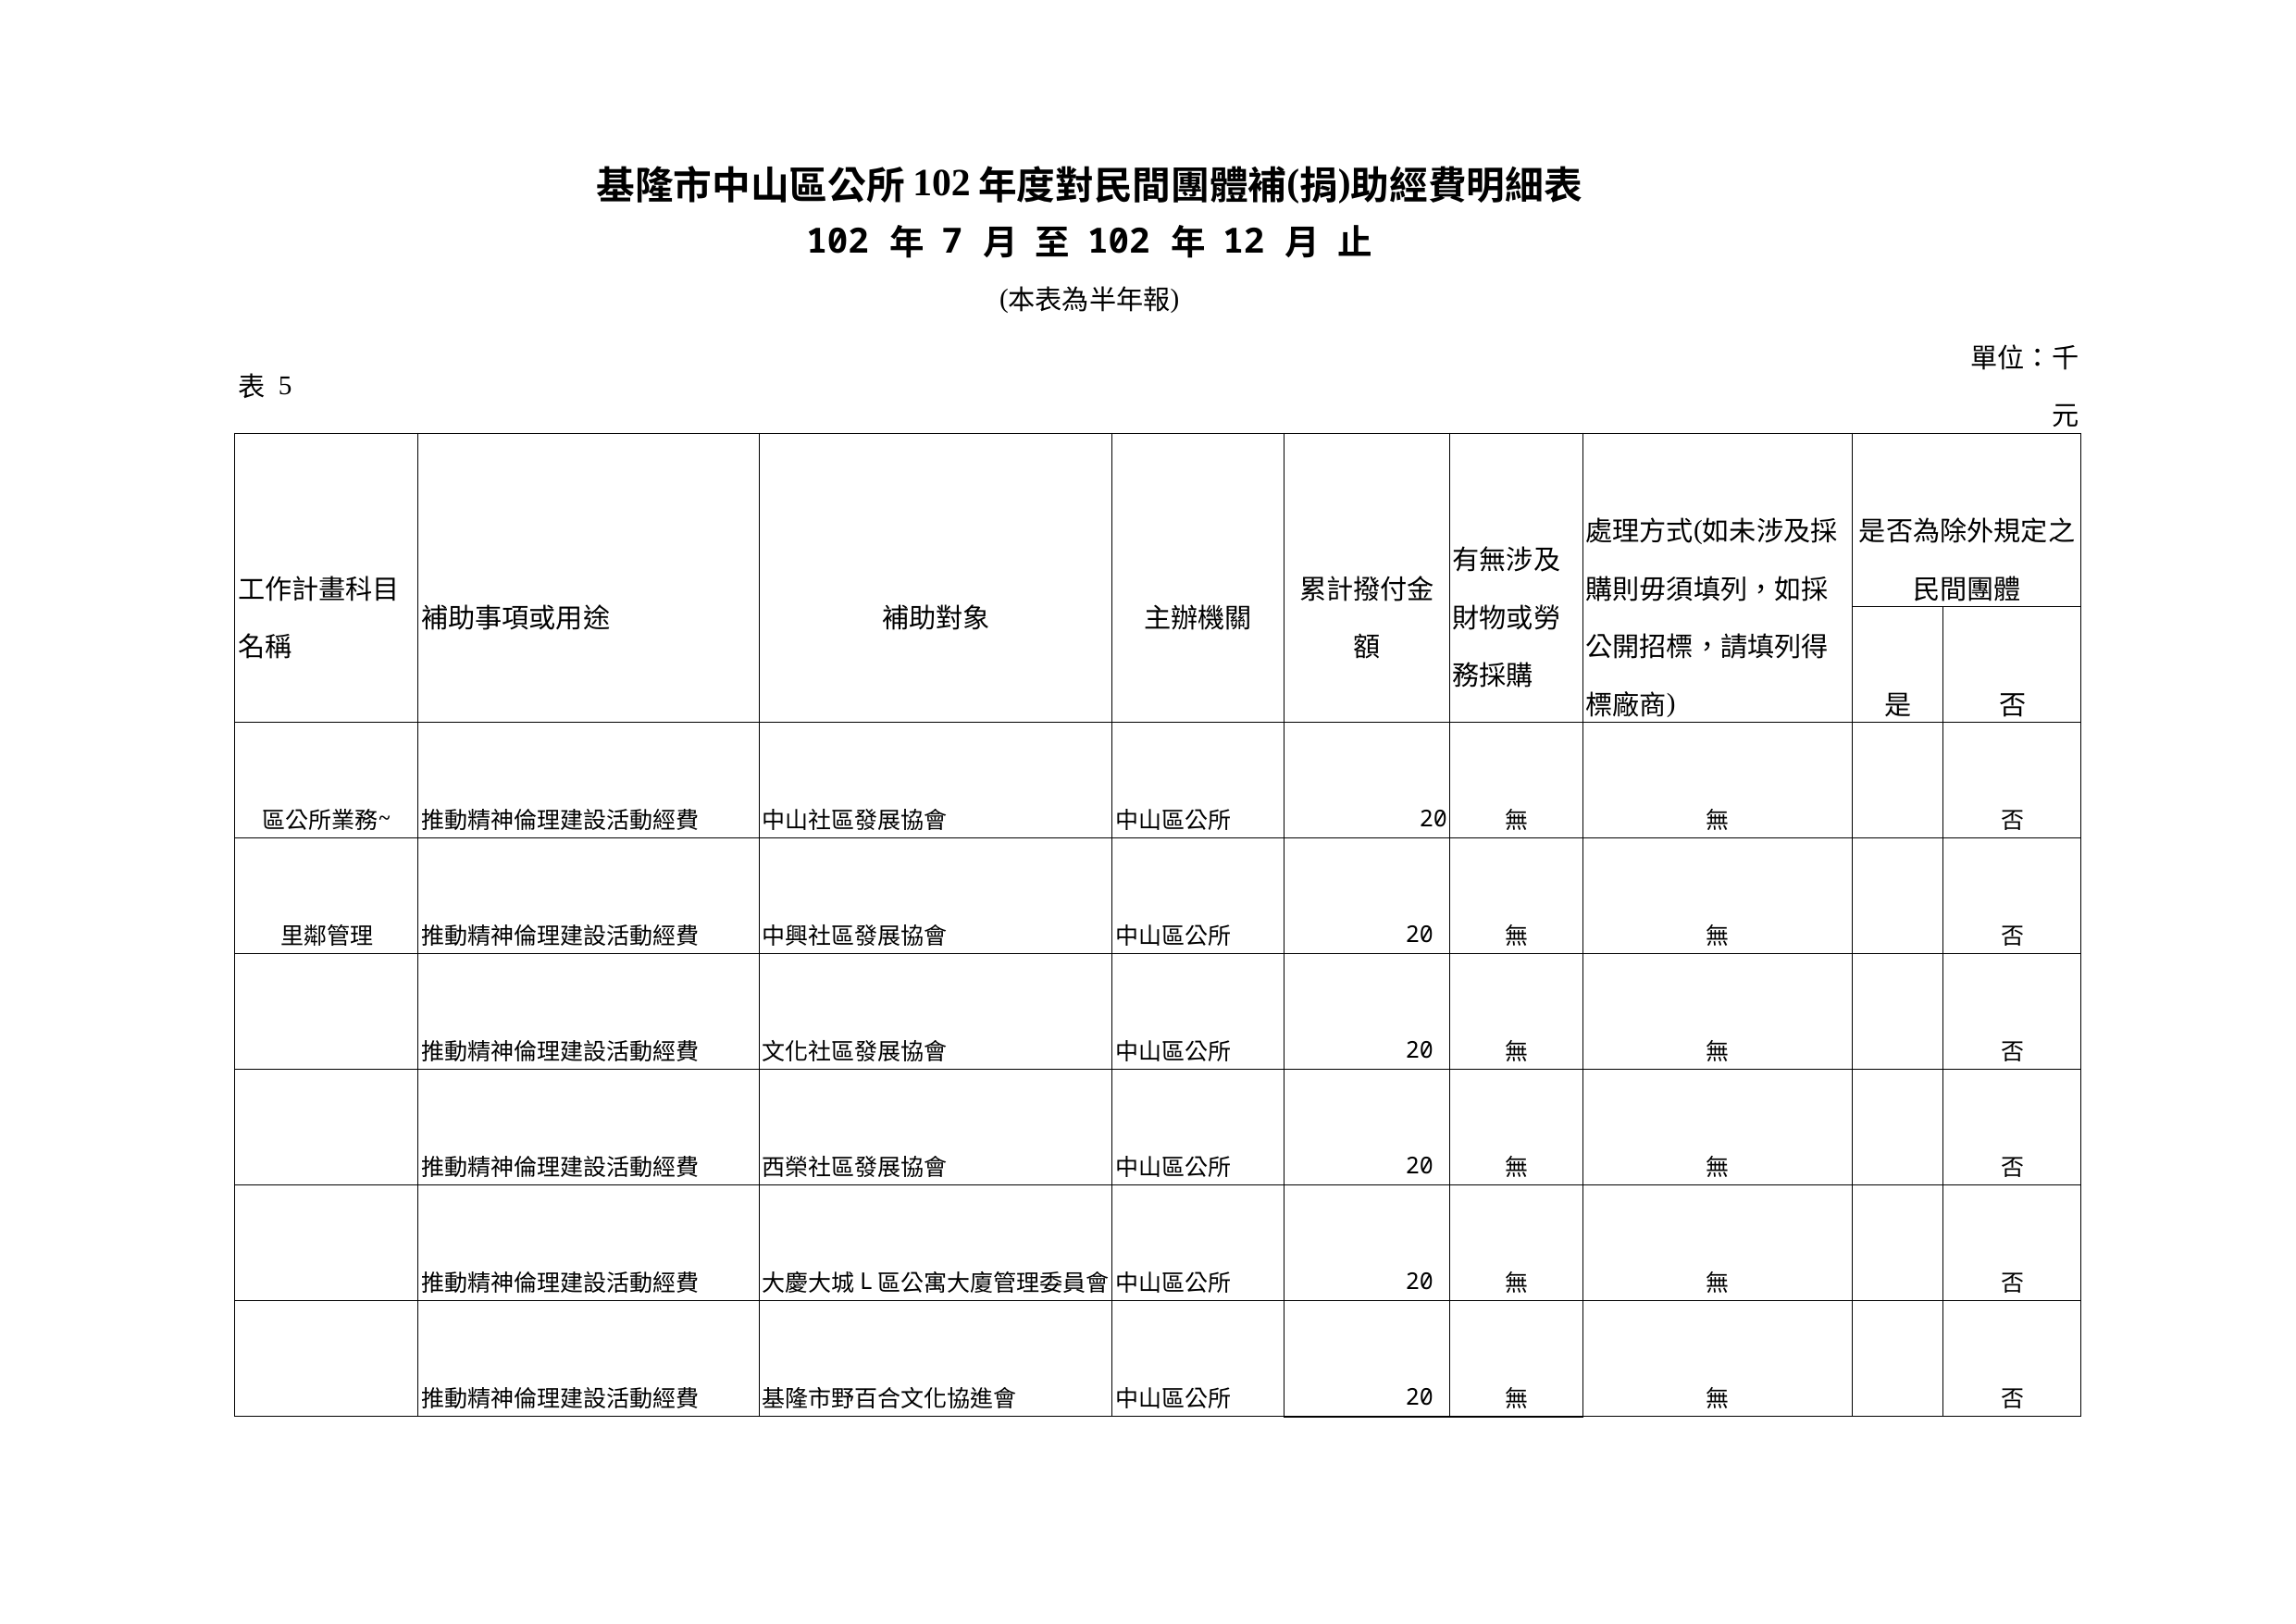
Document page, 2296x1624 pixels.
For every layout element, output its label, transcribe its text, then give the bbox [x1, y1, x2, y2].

table_cell 主辦機關 [1112, 434, 1284, 722]
table_cell [1853, 1301, 1942, 1416]
table_cell 無 [1583, 1070, 1852, 1184]
table_cell [760, 317, 1112, 433]
table_cell 20 [1285, 1185, 1449, 1300]
table_cell (本表為半年報) [235, 259, 1943, 317]
table_cell 20 [1285, 838, 1449, 953]
table_cell 無 [1450, 954, 1582, 1069]
table_cell 補助事項或用途 [418, 434, 759, 722]
table_cell 102 年 7 月 至 102 年 12 月 止 [235, 202, 1943, 259]
table_cell 工作計畫科目名稱 [235, 434, 417, 722]
table_cell [1284, 317, 1449, 433]
table_cell 文化社區發展協會 [760, 954, 1111, 1069]
table_cell [235, 1301, 417, 1416]
table_cell [1853, 954, 1942, 1069]
table_cell 大慶大城L區公寓大廈管理委員會 [760, 1185, 1111, 1300]
table_cell [1853, 317, 1943, 433]
table_cell 基隆市野百合文化協進會 [760, 1301, 1111, 1416]
table_cell 20 [1285, 1070, 1449, 1184]
table_cell 推動精神倫理建設活動經費 [418, 723, 759, 837]
table_cell 補助對象 [760, 434, 1111, 722]
table_cell 中山區公所 [1112, 1185, 1284, 1300]
table_cell [1943, 259, 2081, 317]
table_cell 處理方式(如未涉及採購則毋須填列，如採公開招標，請填列得標廠商) [1583, 434, 1852, 722]
table_header 基隆市中山區公所102年度對民間團體補(捐)助經費明細表 [235, 143, 1943, 202]
table_cell 無 [1450, 723, 1582, 837]
table_cell 中山區公所 [1112, 954, 1284, 1069]
table_cell 無 [1583, 954, 1852, 1069]
table_cell 否 [1943, 954, 2080, 1069]
table_cell 推動精神倫理建設活動經費 [418, 1301, 759, 1416]
table_cell 西榮社區發展協會 [760, 1070, 1111, 1184]
table_cell 是 [1853, 607, 1942, 722]
table_cell 無 [1583, 1185, 1852, 1300]
table_cell 無 [1450, 1185, 1582, 1300]
table_cell 推動精神倫理建設活動經費 [418, 954, 759, 1069]
table_cell [418, 317, 760, 433]
table_cell 中興社區發展協會 [760, 838, 1111, 953]
table_header [1943, 143, 2081, 202]
table_cell 推動精神倫理建設活動經費 [418, 1185, 759, 1300]
table_cell 否 [1943, 607, 2080, 722]
table_cell 無 [1583, 1301, 1852, 1416]
table_cell [1943, 202, 2081, 259]
table_cell 中山區公所 [1112, 838, 1284, 953]
table_cell 有無涉及財物或勞務採購 [1450, 434, 1582, 722]
table_cell 無 [1583, 723, 1852, 837]
table_cell 否 [1943, 1185, 2080, 1300]
table_cell 20 [1285, 1301, 1449, 1416]
table_cell 20 [1285, 954, 1449, 1069]
table_cell 無 [1450, 1301, 1582, 1416]
table_cell 表 5 [235, 317, 418, 433]
table_cell [1582, 317, 1853, 433]
table_cell 20 [1285, 723, 1449, 837]
table_cell 里鄰管理 [235, 838, 417, 953]
table_cell 單位：千元 [1943, 317, 2081, 433]
table_cell [235, 954, 417, 1069]
table_cell 中山區公所 [1112, 723, 1284, 837]
table_cell [235, 1070, 417, 1184]
table_cell 中山區公所 [1112, 1301, 1284, 1416]
table_cell 否 [1943, 1070, 2080, 1184]
table_cell 是否為除外規定之民間團體 [1853, 434, 2080, 606]
table_cell 累計撥付金額 [1285, 434, 1449, 722]
table_cell [1853, 1185, 1942, 1300]
table_cell [1449, 317, 1582, 433]
table_cell 推動精神倫理建設活動經費 [418, 1070, 759, 1184]
table_cell 無 [1450, 1070, 1582, 1184]
table_cell 中山社區發展協會 [760, 723, 1111, 837]
table_cell 否 [1943, 1301, 2080, 1416]
table_cell [1853, 838, 1942, 953]
table_cell 否 [1943, 723, 2080, 837]
table_cell [1853, 1070, 1942, 1184]
table_cell [1853, 723, 1942, 837]
table_cell 中山區公所 [1112, 1070, 1284, 1184]
table_cell 否 [1943, 838, 2080, 953]
table_cell 無 [1450, 838, 1582, 953]
table_cell 無 [1583, 838, 1852, 953]
table_cell [1112, 317, 1284, 433]
table_cell 推動精神倫理建設活動經費 [418, 838, 759, 953]
table_cell 區公所業務~ [235, 723, 417, 837]
table_cell [235, 1185, 417, 1300]
